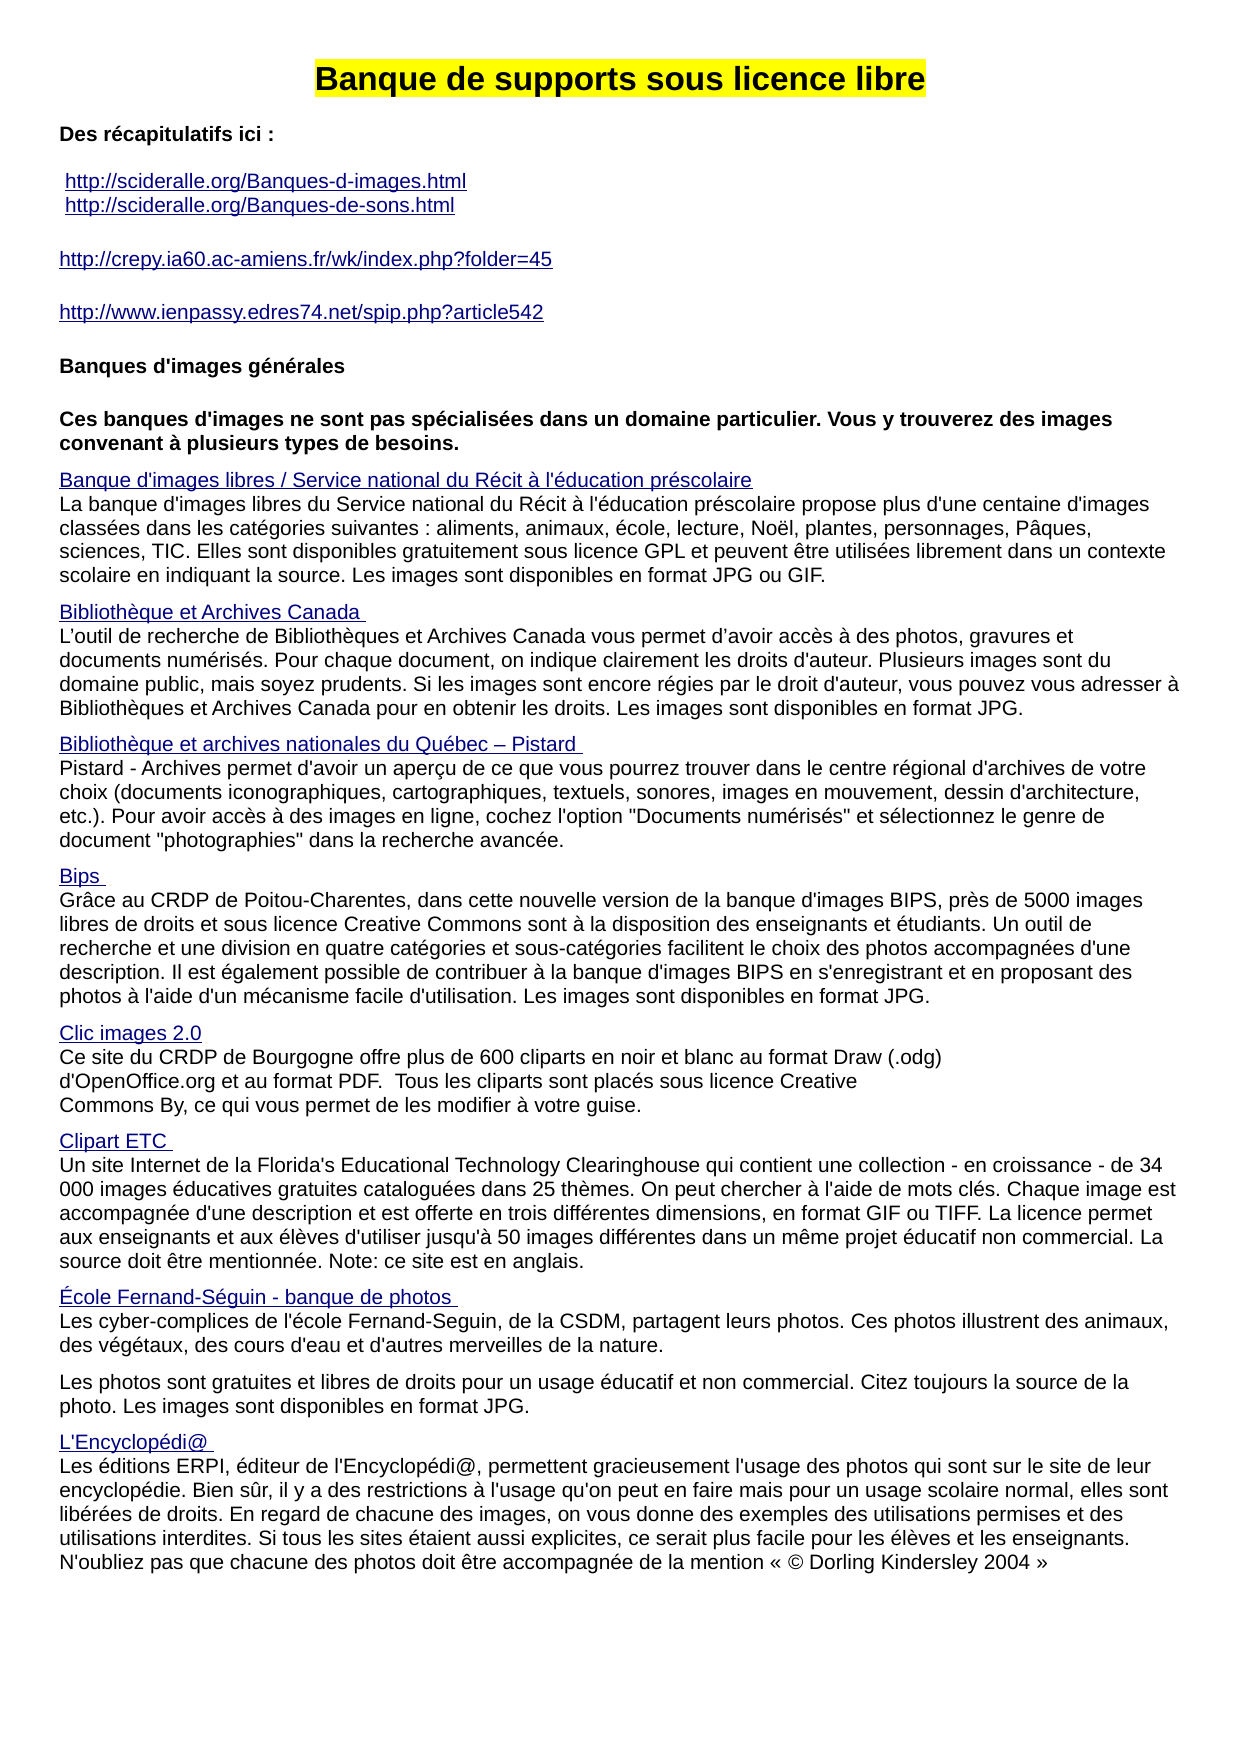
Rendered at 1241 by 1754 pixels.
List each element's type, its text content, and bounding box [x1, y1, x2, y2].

text Des récapitulatifs ici : [59, 121, 1181, 145]
text Les photos sont gratuites et libres de droits pour un usage éducatif et non commercial. Citez toujours la source de la photo. Les images sont disponibles en format JPG. [59, 1369, 1181, 1417]
text Bips Grâce au CRDP de Poitou-Charentes, dans cette nouvelle version de la banque d'images BIPS, près de 5000 images libres de droits et sous licence Creative Commons sont à la disposition des enseignants et étudiants. Un outil de recherche et une division en quatre catégories et sous-catégories facilitent le choix des photos accompagnées d'une description. Il est également possible de contribuer à la banque d'images BIPS en s'enregistrant et en proposant des photos à l'aide d'un mécanisme facile d'utilisation. Les images sont disponibles en format JPG. [59, 864, 1181, 1008]
text Bibliothèque et Archives Canada L’outil de recherche de Bibliothèques et Archives Canada vous permet d’avoir accès à des photos, gravures et documents numérisés. Pour chaque document, on indique clairement les droits d'auteur. Plusieurs images sont du domaine public, mais soyez prudents. Si les images sont encore régies par le droit d'auteur, vous pouvez vous adresser à Bibliothèques et Archives Canada pour en obtenir les droits. Les images sont disponibles en format JPG. [59, 600, 1181, 719]
subtitle Banques d'images générales [59, 354, 1181, 378]
text Clipart ETC Un site Internet de la Florida's Educational Technology Clearinghouse qui contient une collection - en croissance - de 34 000 images éducatives gratuites cataloguées dans 25 thèmes. On peut chercher à l'aide de mots clés. Chaque image est accompagnée d'une description et est offerte en trois différentes dimensions, en format GIF ou TIFF. La licence permet aux enseignants et aux élèves d'utiliser jusqu'à 50 images différentes dans un même projet éducatif non commercial. La source doit être mentionnée. Note: ce site est en anglais. [59, 1129, 1181, 1273]
text http://scideralle.org/Banques-d-images.html [59, 169, 1181, 193]
text http://www.ienpassy.edres74.net/spip.php?article542 [59, 300, 1181, 324]
text Clic images 2.0 Ce site du CRDP de Bourgogne offre plus de 600 cliparts en noir et blanc au format Draw (.odg) d'OpenOffice.org et au format PDF. Tous les cliparts sont placés sous licence Creative Commons By, ce qui vous permet de les modifier à votre guise. [59, 1021, 1181, 1116]
text Banque de supports sous licence libre [59, 59, 1181, 97]
text http://scideralle.org/Banques-de-sons.html [59, 193, 1181, 217]
text L'Encyclopédi@ Les éditions ERPI, éditeur de l'Encyclopédi@, permettent gracieusement l'usage des photos qui sont sur le site de leur encyclopédie. Bien sûr, il y a des restrictions à l'usage qu'on peut en faire mais pour un usage scolaire normal, elles sont libérées de droits. En regard de chacune des images, on vous donne des exemples des utilisations permises et des utilisations interdites. Si tous les sites étaient aussi explicites, ce serait plus facile pour les élèves et les enseignants. N'oubliez pas que chacune des photos doit être accompagnée de la mention « © Dorling Kindersley 2004 » [59, 1430, 1181, 1574]
text École Fernand-Séguin - banque de photos Les cyber-complices de l'école Fernand-Seguin, de la CSDM, partagent leurs photos. Ces photos illustrent des animaux, des végétaux, des cours d'eau et d'autres merveilles de la nature. [59, 1285, 1181, 1357]
text Bibliothèque et archives nationales du Québec – Pistard Pistard - Archives permet d'avoir un aperçu de ce que vous pourrez trouver dans le centre régional d'archives de votre choix (documents iconographiques, cartographiques, textuels, sonores, images en mouvement, dessin d'architecture, etc.). Pour avoir accès à des images en ligne, cochez l'option "Documents numérisés" et sélectionnez le genre de document "photographies" dans la recherche avancée. [59, 732, 1181, 852]
text Banque d'images libres / Service national du Récit à l'éducation préscolaire La banque d'images libres du Service national du Récit à l'éducation préscolaire propose plus d'une centaine d'images classées dans les catégories suivantes : aliments, animaux, école, lecture, Noël, plantes, personnages, Pâques, sciences, TIC. Elles sont disponibles gratuitement sous licence GPL et peuvent être utilisées librement dans un contexte scolaire en indiquant la source. Les images sont disponibles en format JPG ou GIF. [59, 467, 1181, 587]
text Ces banques d'images ne sont pas spécialisées dans un domaine particulier. Vous y trouverez des images convenant à plusieurs types de besoins. [59, 407, 1181, 455]
text http://crepy.ia60.ac-amiens.fr/wk/index.php?folder=45 [59, 247, 1181, 271]
